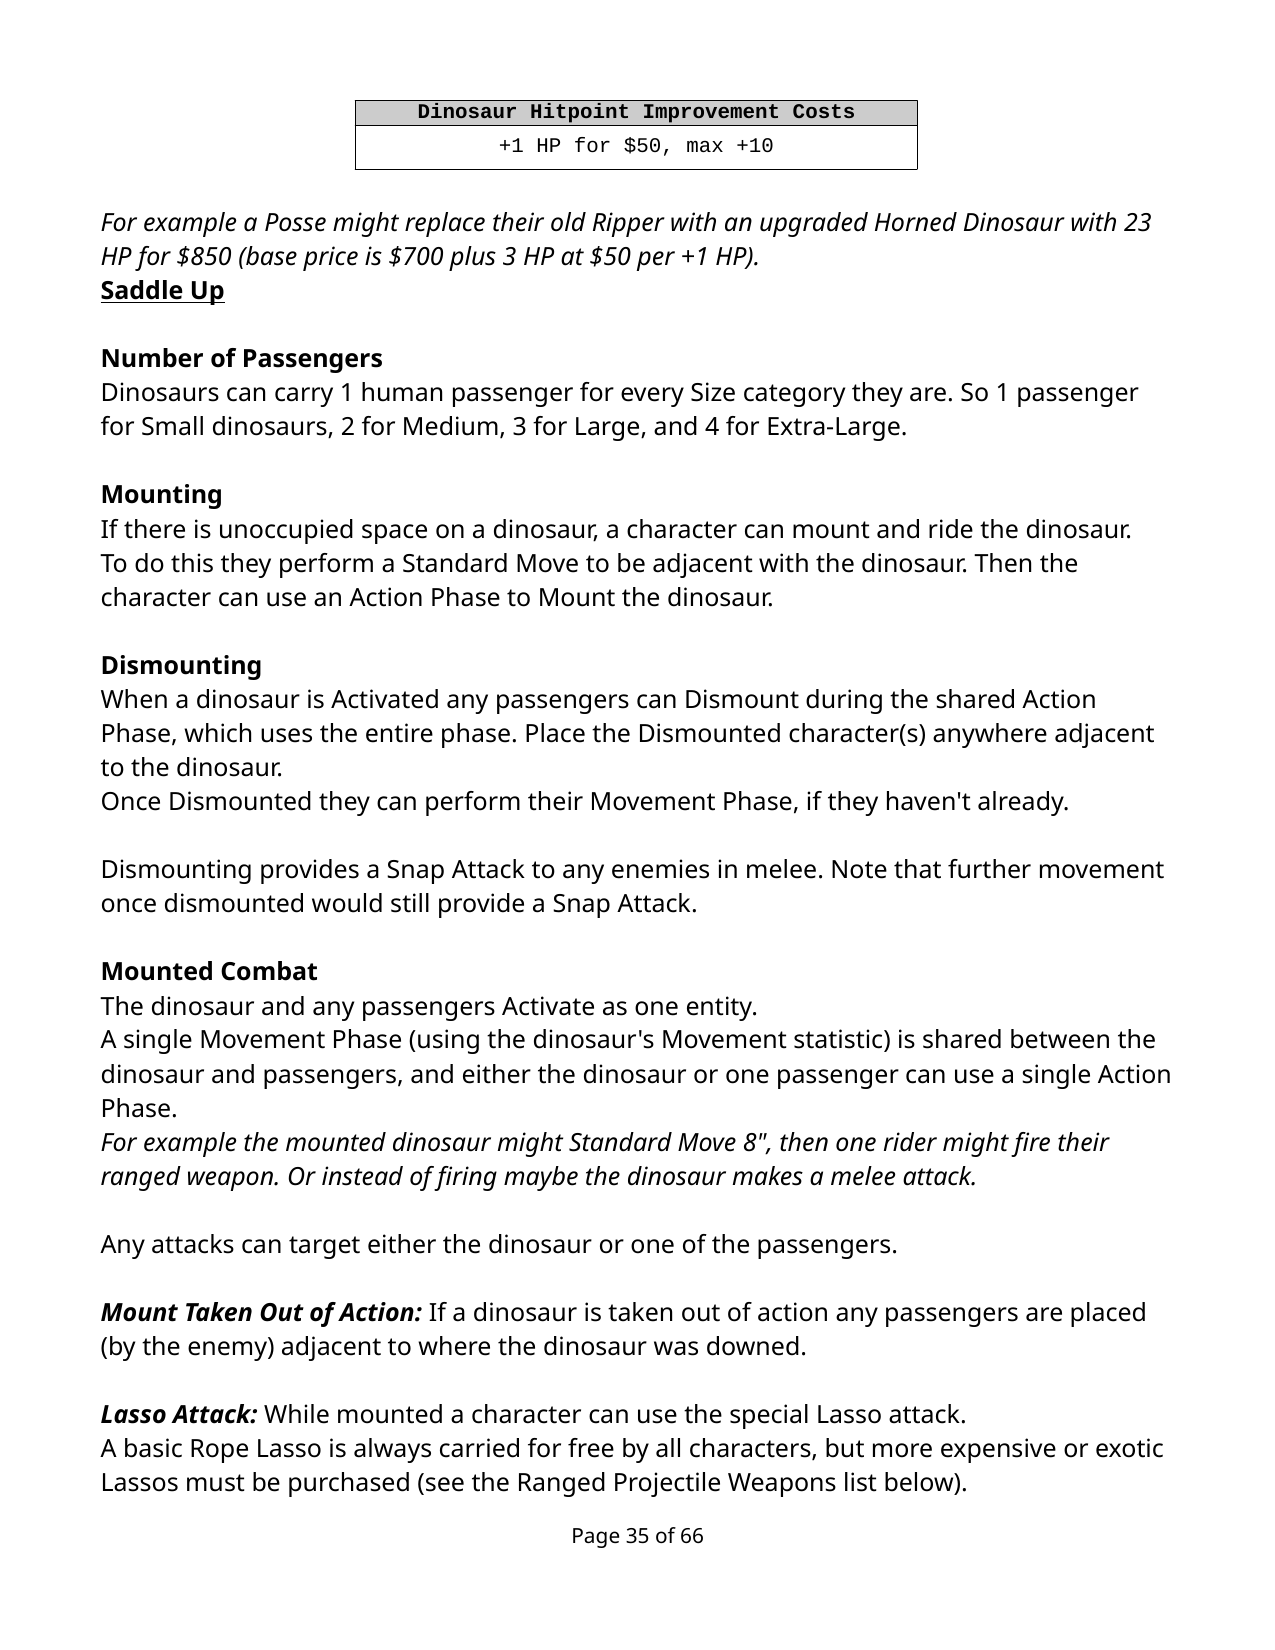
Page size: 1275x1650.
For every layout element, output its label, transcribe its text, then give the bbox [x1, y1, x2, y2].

text When a dinosaur is Activated any passengers can Dismount during the shared Action Phase, which uses the entire phase. Place the Dismounted character(s) anywhere adjacent to the dinosaur. [100, 682, 1174, 784]
text Mount Taken Out of Action: If a dinosaur is taken out of action any passengers are placed (by the enemy) adjacent to where the dinosaur was downed. [100, 1295, 1174, 1363]
subtitle Mounted Combat [100, 954, 1174, 988]
text Dismounting provides a Snap Attack to any enemies in melee. Note that further movement once dismounted would still provide a Snap Attack. [100, 852, 1174, 920]
text Lasso Attack: While mounted a character can use the special Lasso attack. [100, 1397, 1174, 1431]
subtitle Mounting [100, 477, 1174, 511]
text Dinosaurs can carry 1 human passenger for every Size category they are. So 1 passenger for Small dinosaurs, 2 for Medium, 3 for Large, and 4 for Extra-Large. [100, 375, 1174, 443]
text The dinosaur and any passengers Activate as one entity. [100, 988, 1174, 1022]
text For example the mounted dinosaur might Standard Move 8", then one rider might fire their ranged weapon. Or instead of firing maybe the dinosaur makes a melee attack. [100, 1124, 1174, 1192]
subtitle Dismounting [100, 647, 1174, 682]
text To do this they perform a Standard Move to be adjacent with the dinosaur. Then the character can use an Action Phase to Mount the dinosaur. [100, 545, 1174, 613]
text Once Dismounted they can perform their Movement Phase, if they haven't already. [100, 784, 1174, 818]
subtitle Number of Passengers [100, 341, 1174, 375]
subtitle Saddle Up [100, 273, 1174, 307]
text For example a Posse might replace their old Ripper with an upgraded Horned Dinosaur with 23 HP for $850 (base price is $700 plus 3 HP at $50 per +1 HP). [100, 205, 1174, 273]
text A single Movement Phase (using the dinosaur's Movement statistic) is shared between the dinosaur and passengers, and either the dinosaur or one passenger can use a single Action Phase. [100, 1022, 1174, 1124]
text If there is unoccupied space on a dinosaur, a character can mount and ride the dinosaur. [100, 511, 1174, 545]
text Any attacks can target either the dinosaur or one of the passengers. [100, 1227, 1174, 1261]
text A basic Rope Lasso is always carried for free by all characters, but more expensive or exotic Lassos must be purchased (see the Ranged Projectile Weapons list below). [100, 1431, 1174, 1499]
